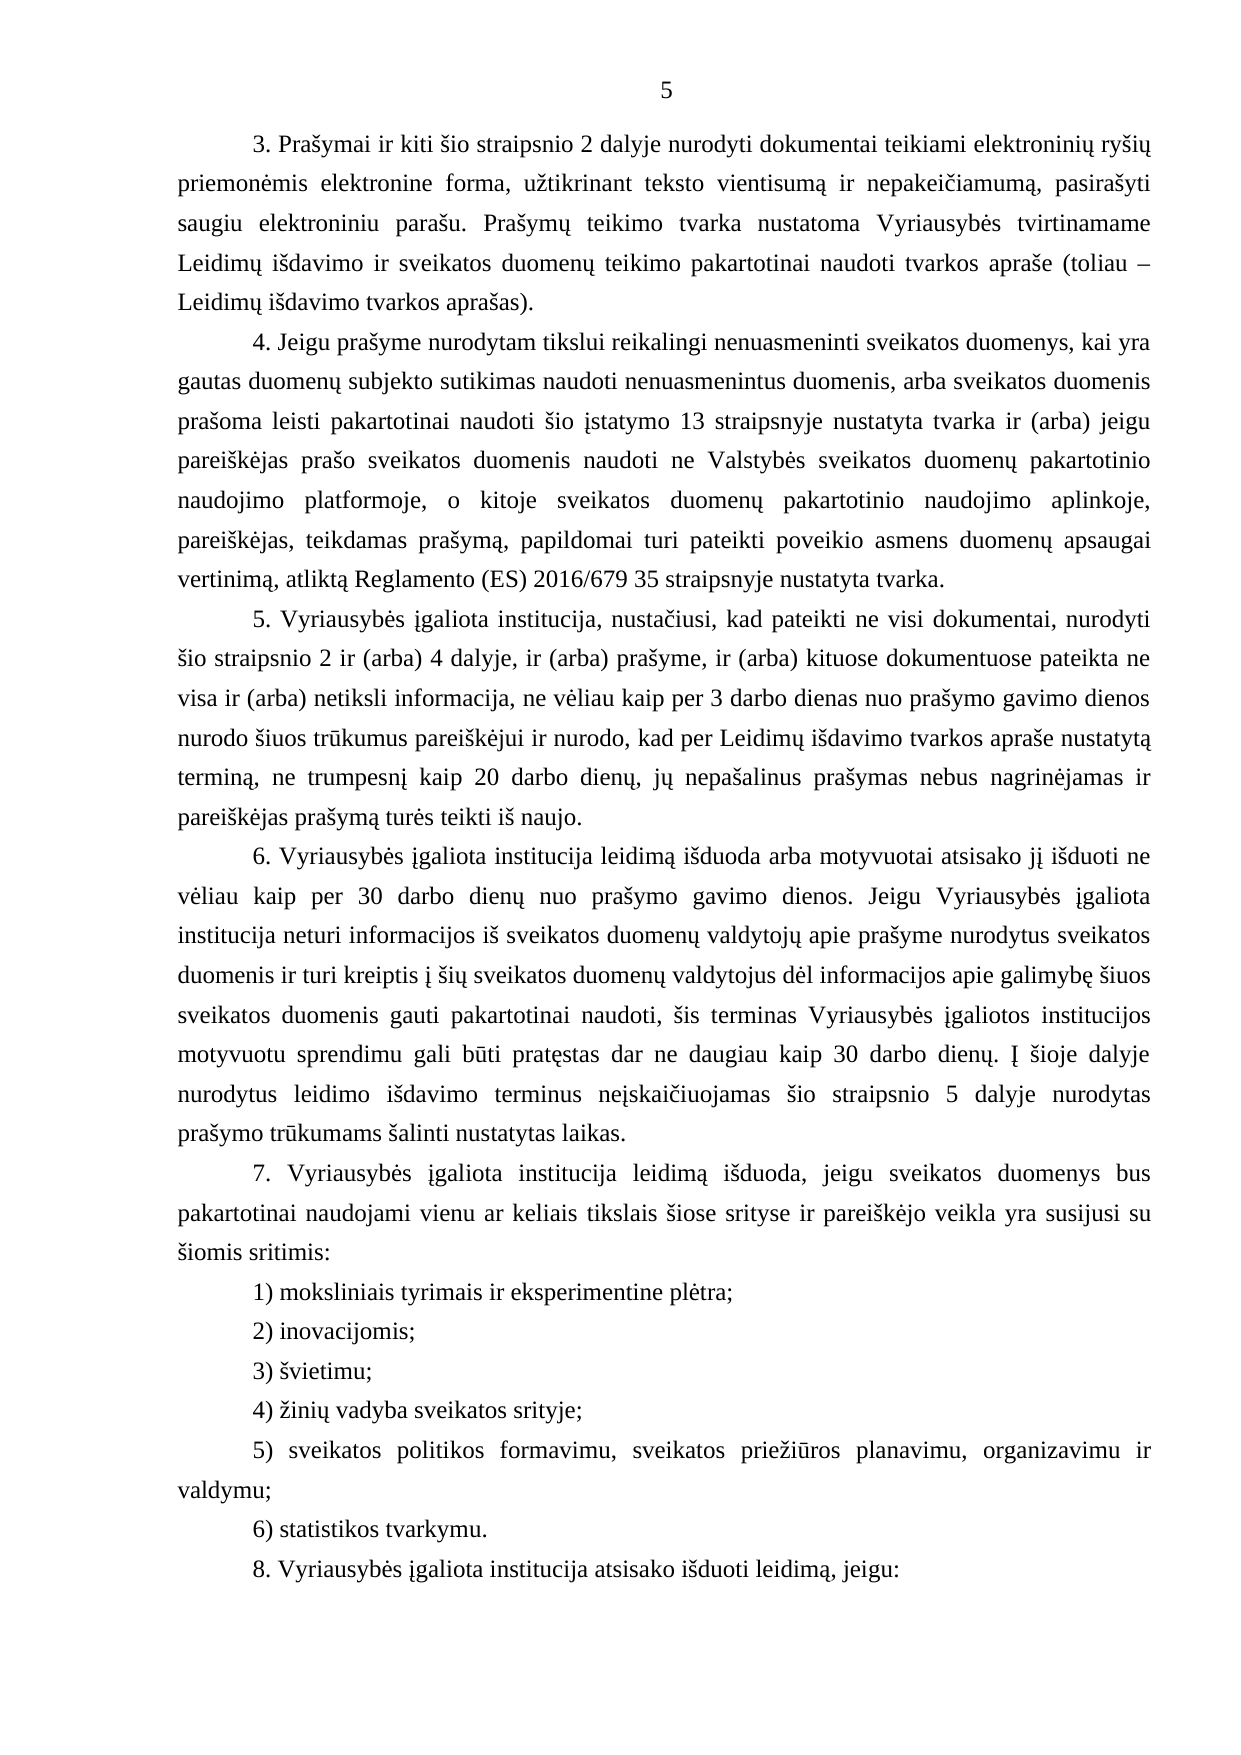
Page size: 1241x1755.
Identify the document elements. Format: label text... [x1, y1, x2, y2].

text 4) žinių vadyba sveikatos srityje; [177, 1385, 1152, 1424]
text 5. Vyriausybės įgaliota institucija, nustačiusi, kad pateikti ne visi dokumentai, nurodyti šio straipsnio 2 ir (arba) 4 dalyje, ir (arba) prašyme, ir (arba) kituose dokumentuose pateikta ne visa ir (arba) netiksli informacija, ne vėliau kaip per 3 darbo dienas nuo prašymo gavimo dienos nurodo šiuos trūkumus pareiškėjui ir nurodo, kad per Leidimų išdavimo tvarkos apraše nustatytą terminą, ne trumpesnį kaip 20 darbo dienų, jų nepašalinus prašymas nebus nagrinėjamas ir pareiškėjas prašymą turės teikti iš naujo. [177, 593, 1152, 831]
text 7. Vyriausybės įgaliota institucija leidimą išduoda, jeigu sveikatos duomenys bus pakartotinai naudojami vienu ar keliais tikslais šiose srityse ir pareiškėjo veikla yra susijusi su šiomis sritimis: [177, 1147, 1152, 1266]
text 3) švietimu; [177, 1345, 1152, 1385]
text 6) statistikos tvarkymu. [177, 1503, 1152, 1543]
text 5) sveikatos politikos formavimu, sveikatos priežiūros planavimu, organizavimu ir valdymu; [177, 1424, 1152, 1503]
text 8. Vyriausybės įgaliota institucija atsisako išduoti leidimą, jeigu: [177, 1543, 1152, 1583]
text 4. Jeigu prašyme nurodytam tikslui reikalingi nenuasmeninti sveikatos duomenys, kai yra gautas duomenų subjekto sutikimas naudoti nenuasmenintus duomenis, arba sveikatos duomenis prašoma leisti pakartotinai naudoti šio įstatymo 13 straipsnyje nustatyta tvarka ir (arba) jeigu pareiškėjas prašo sveikatos duomenis naudoti ne Valstybės sveikatos duomenų pakartotinio naudojimo platformoje, o kitoje sveikatos duomenų pakartotinio naudojimo aplinkoje, pareiškėjas, teikdamas prašymą, papildomai turi pateikti poveikio asmens duomenų apsaugai vertinimą, atliktą Reglamento (ES) 2016/679 35 straipsnyje nustatyta tvarka. [177, 316, 1152, 593]
text 3. Prašymai ir kiti šio straipsnio 2 dalyje nurodyti dokumentai teikiami elektroninių ryšių priemonėmis elektronine forma, užtikrinant teksto vientisumą ir nepakeičiamumą, pasirašyti saugiu elektroniniu parašu. Prašymų teikimo tvarka nustatoma Vyriausybės tvirtinamame Leidimų išdavimo ir sveikatos duomenų teikimo pakartotinai naudoti tvarkos apraše (toliau – Leidimų išdavimo tvarkos aprašas). [177, 118, 1152, 316]
text 2) inovacijomis; [177, 1306, 1152, 1345]
text 6. Vyriausybės įgaliota institucija leidimą išduoda arba motyvuotai atsisako jį išduoti ne vėliau kaip per 30 darbo dienų nuo prašymo gavimo dienos. Jeigu Vyriausybės įgaliota institucija neturi informacijos iš sveikatos duomenų valdytojų apie prašyme nurodytus sveikatos duomenis ir turi kreiptis į šių sveikatos duomenų valdytojus dėl informacijos apie galimybę šiuos sveikatos duomenis gauti pakartotinai naudoti, šis terminas Vyriausybės įgaliotos institucijos motyvuotu sprendimu gali būti pratęstas dar ne daugiau kaip 30 darbo dienų. Į šioje dalyje nurodytus leidimo išdavimo terminus neįskaičiuojamas šio straipsnio 5 dalyje nurodytas prašymo trūkumams šalinti nustatytas laikas. [177, 831, 1152, 1147]
text 1) moksliniais tyrimais ir eksperimentine plėtra; [177, 1266, 1152, 1306]
